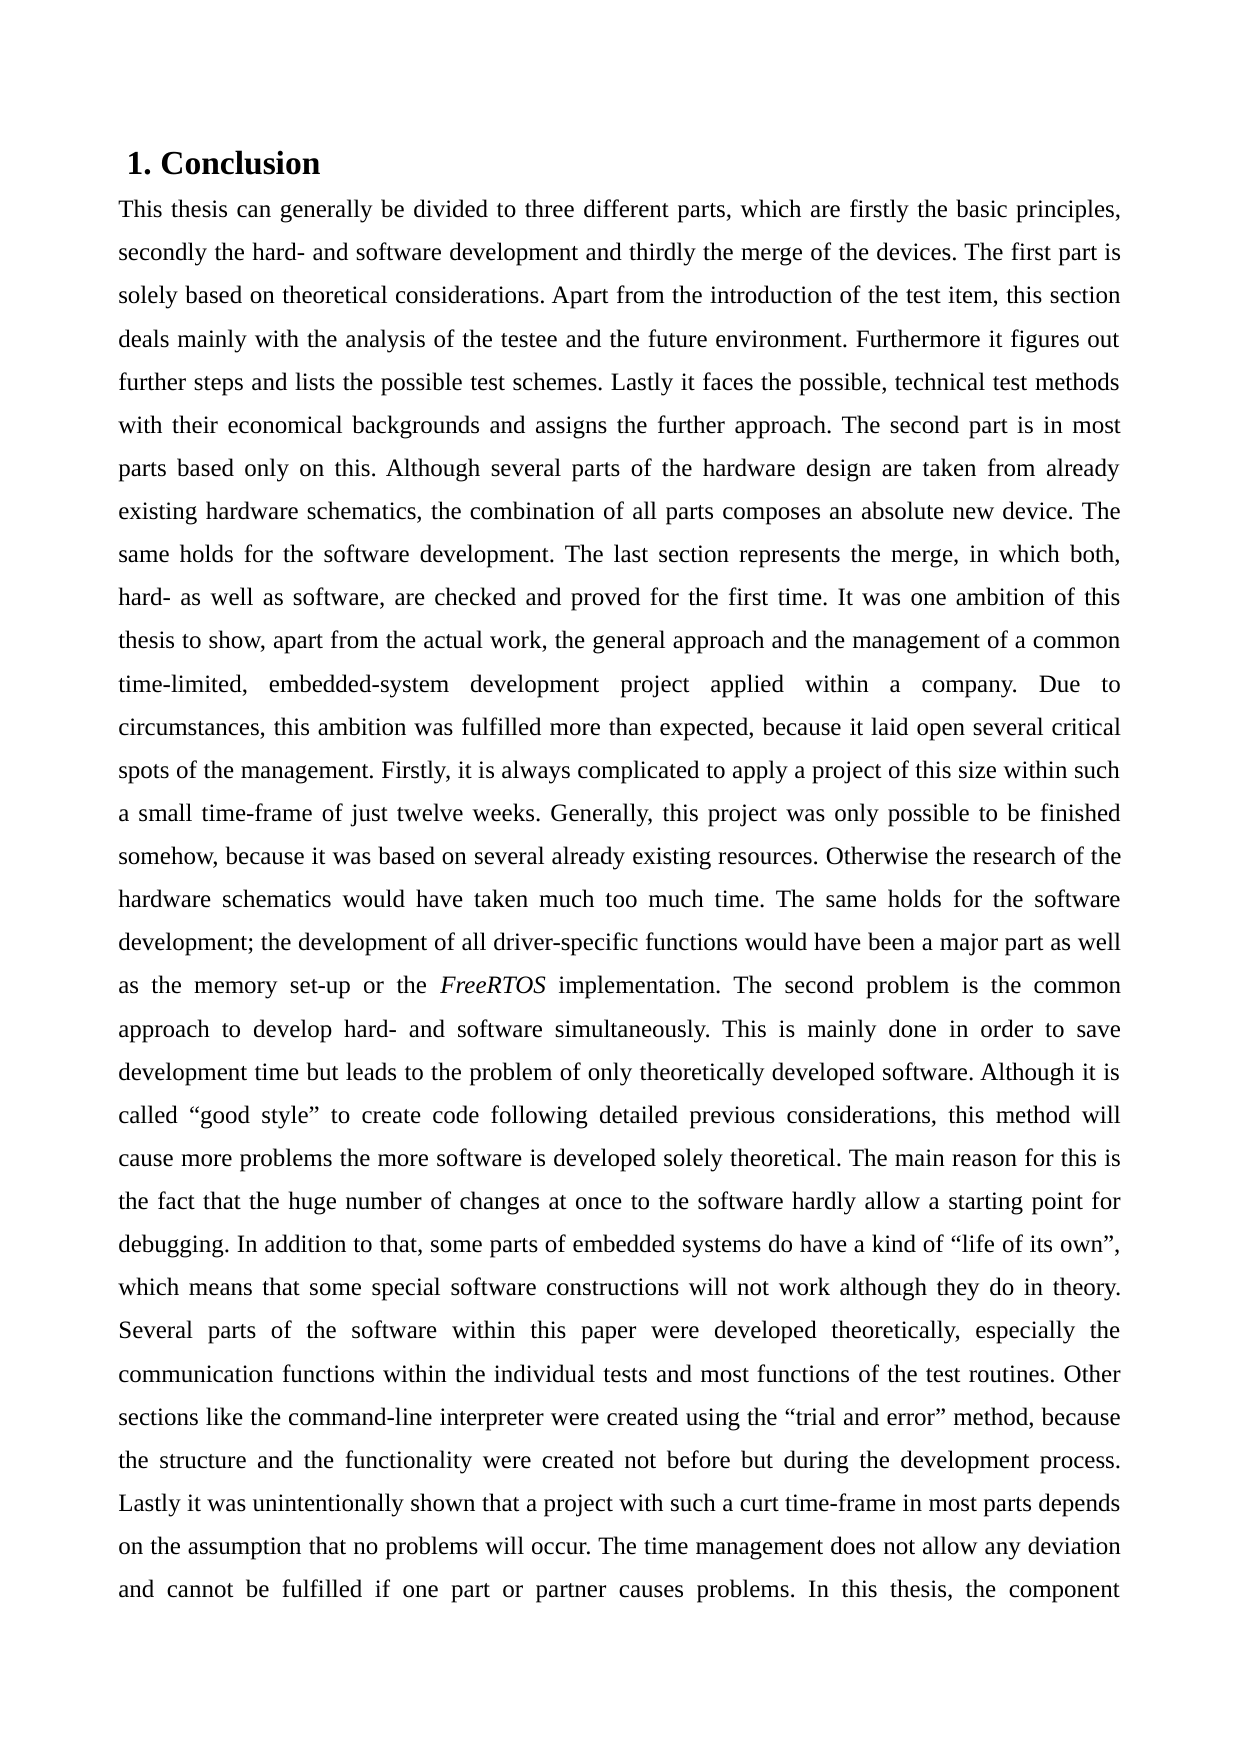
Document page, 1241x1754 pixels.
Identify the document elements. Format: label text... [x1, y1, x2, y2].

subtitle Conclusion [118, 143, 1122, 182]
text This thesis can generally be divided to three different parts, which are firstly the basic principles, secondly the hard- and software development and thirdly the merge of the devices. The first part is solely based on theoretical considerations. Apart from the introduction of the test item, this section deals mainly with the analysis of the testee and the future environment. Furthermore it figures out further steps and lists the possible test schemes. Lastly it faces the possible, technical test methods with their economical backgrounds and assigns the further approach. The second part is in most parts based only on this. Although several parts of the hardware design are taken from already existing hardware schematics, the combination of all parts composes an absolute new device. The same holds for the software development. The last section represents the merge, in which both, hard- as well as software, are checked and proved for the first time. It was one ambition of this thesis to show, apart from the actual work, the general approach and the management of a common time-limited, embedded-system development project applied within a company. Due to circumstances, this ambition was fulfilled more than expected, because it laid open several critical spots of the management. Firstly, it is always complicated to apply a project of this size within such a small time-frame of just twelve weeks. Generally, this project was only possible to be finished somehow, because it was based on several already existing resources. Otherwise the research of the hardware schematics would have taken much too much time. The same holds for the software development; the development of all driver-specific functions would have been a major part as well as the memory set-up or the FreeRTOS implementation. The second problem is the common approach to develop hard- and software simultaneously. This is mainly done in order to save development time but leads to the problem of only theoretically developed software. Although it is called “good style” to create code following detailed previous considerations, this method will cause more problems the more software is developed solely theoretical. The main reason for this is the fact that the huge number of changes at once to the software hardly allow a starting point for debugging. In addition to that, some parts of embedded systems do have a kind of “life of its own”, which means that some special software constructions will not work although they do in theory. Several parts of the software within this paper were developed theoretically, especially the communication functions within the individual tests and most functions of the test routines. Other sections like the command-line interpreter were created using the “trial and error” method, because the structure and the functionality were created not before but during the development process. Lastly it was unintentionally shown that a project with such a curt time-frame in most parts depends on the assumption that no problems will occur. The time management does not allow any deviation and cannot be fulfilled if one part or partner causes problems. In this thesis, the component [118, 194, 1122, 1603]
